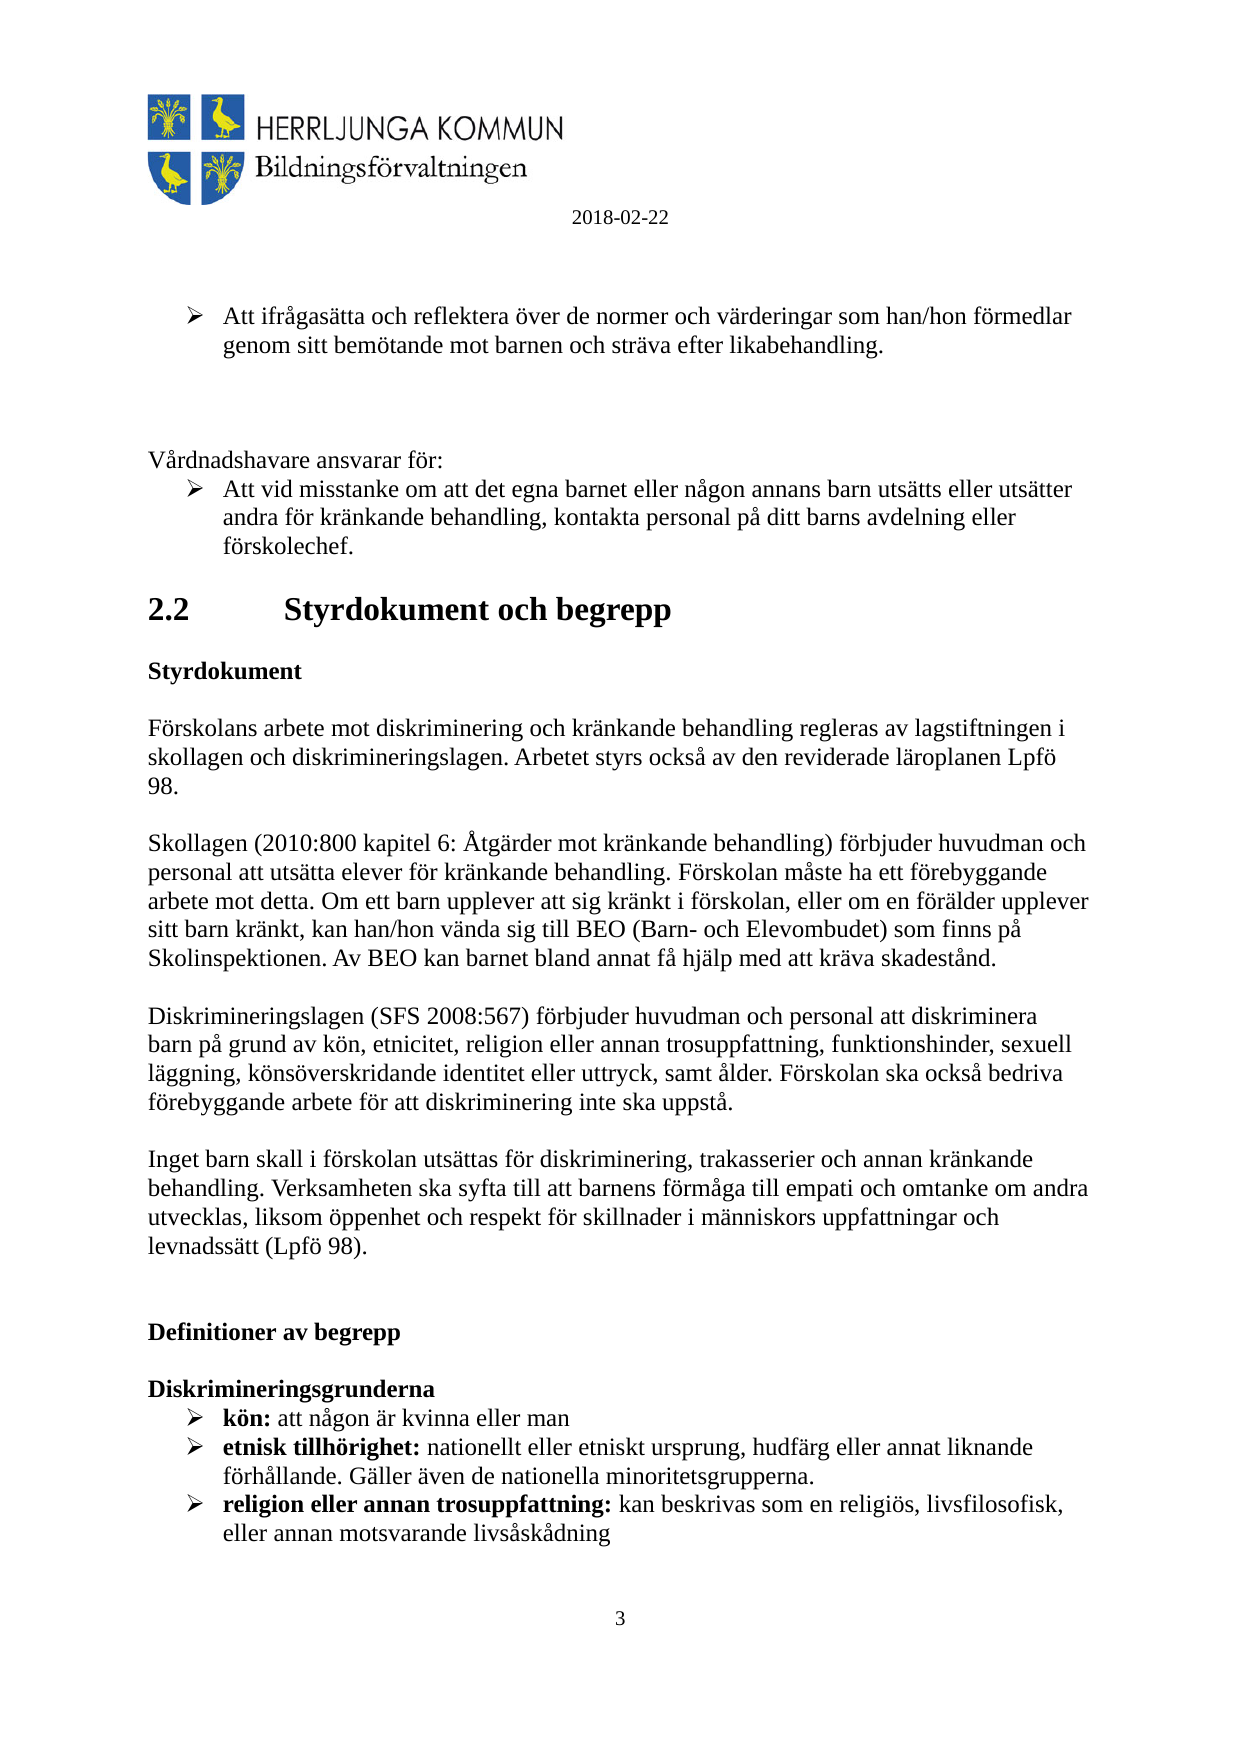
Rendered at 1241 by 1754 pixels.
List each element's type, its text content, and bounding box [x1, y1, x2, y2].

text Diskrimineringsgrunderna [148, 1374, 1092, 1403]
list Att vid misstanke om att det egna barnet eller någon annans barn utsätts eller utsätter andra för kränkande behandling, kontakta personal på ditt barns avdelning eller förskolechef. [185, 474, 1092, 560]
text Förskolans arbete mot diskriminering och kränkande behandling regleras av lagstiftningen i skollagen och diskrimineringslagen. Arbetet styrs också av den reviderade läroplanen Lpfö 98. [148, 713, 1092, 799]
text Vårdnadshavare ansvarar för: [148, 445, 1092, 474]
text Diskrimineringslagen (SFS 2008:567) förbjuder huvudman och personal att diskriminera barn på grund av kön, etnicitet, religion eller annan trosuppfattning, funktionshinder, sexuell läggning, könsöverskridande identitet eller uttryck, samt ålder. Förskolan ska också bedriva förebyggande arbete för att diskriminering inte ska uppstå. [148, 1001, 1092, 1116]
text Styrdokument [148, 656, 1092, 684]
list kön: att någon är kvinna eller man [185, 1403, 1092, 1432]
text Inget barn skall i förskolan utsättas för diskriminering, trakasserier och annan kränkande behandling. Verksamheten ska syfta till att barnens förmåga till empati och omtanke om andra utvecklas, liksom öppenhet och respekt för skillnader i människors uppfattningar och levnadssätt (Lpfö 98). [148, 1144, 1092, 1259]
text Definitioner av begrepp [148, 1317, 1092, 1346]
list religion eller annan trosuppfattning: kan beskrivas som en religiös, livsfilosofisk, eller annan motsvarande livsåskådning [185, 1489, 1092, 1547]
list Styrdokument och begrepp [148, 589, 1092, 627]
list Att ifrågasätta och reflektera över de normer och värderingar som han/hon förmedlar genom sitt bemötande mot barnen och sträva efter likabehandling. [185, 301, 1092, 359]
text Skollagen (2010:800 kapitel 6: Åtgärder mot kränkande behandling) förbjuder huvudman och personal att utsätta elever för kränkande behandling. Förskolan måste ha ett förebyggande arbete mot detta. Om ett barn upplever att sig kränkt i förskolan, eller om en förälder upplever sitt barn kränkt, kan han/hon vända sig till BEO (Barn- och Elevombudet) som finns på Skolinspektionen. Av BEO kan barnet bland annat få hjälp med att kräva skadestånd. [148, 828, 1092, 972]
list etnisk tillhörighet: nationellt eller etniskt ursprung, hudfärg eller annat liknande förhållande. Gäller även de nationella minoritetsgrupperna. [185, 1432, 1092, 1489]
